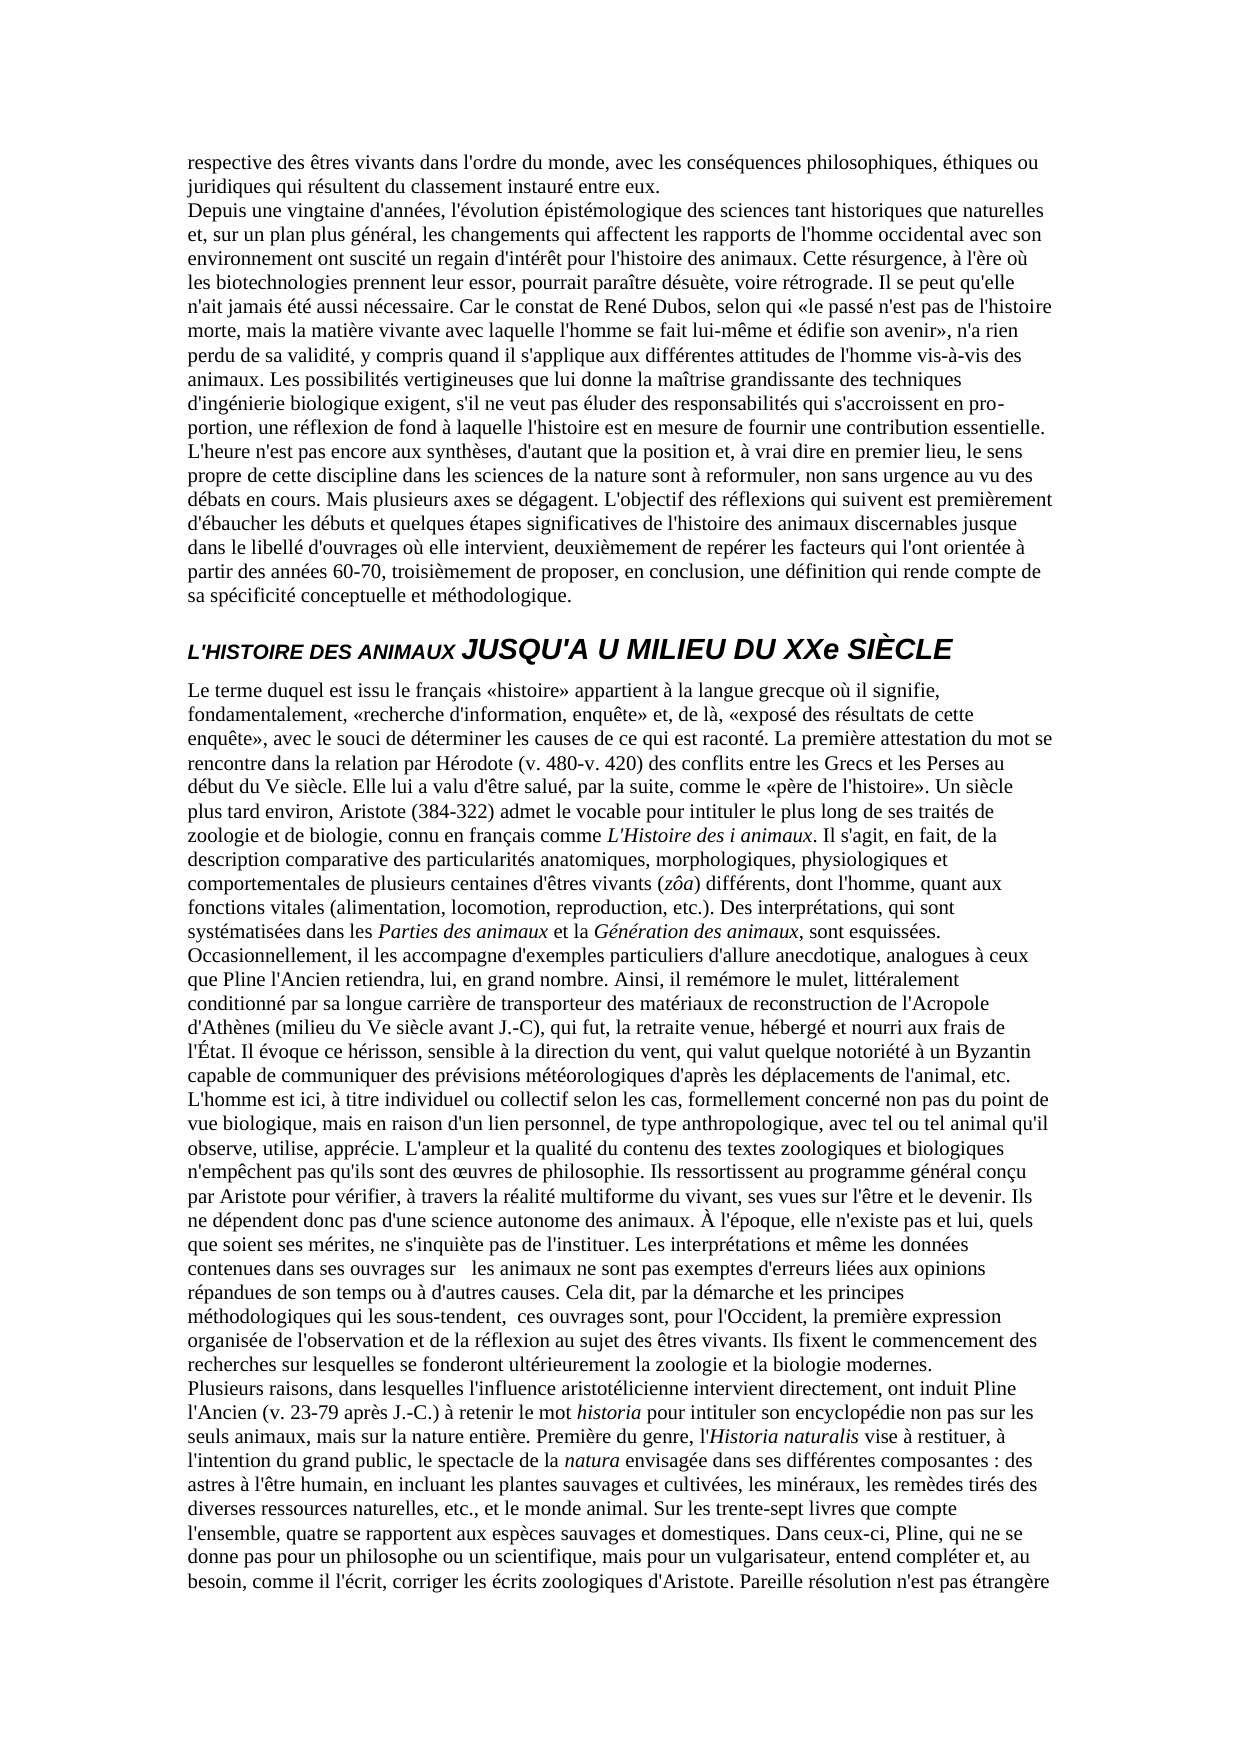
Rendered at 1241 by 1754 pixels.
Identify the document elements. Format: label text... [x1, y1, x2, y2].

text Le terme duquel est issu le français «histoire» appartient à la langue grecque où il signifie, fondamentalement, «recherche d'in­formation, enquête» et, de là, «exposé des résultats de cette enquête», avec le souci de déterminer les causes de ce qui est raconté. La première attestation du mot se rencontre dans la relation par Hérodote (v. 480-v. 420) des conflits entre les Grecs et les Perses au début du Ve siècle. Elle lui a valu d'être salué, par la suite, comme le «père de l'histoire». Un siècle plus tard environ, Aristote (384-322) admet le vocable pour intituler le plus long de ses traités de zoologie et de biologie, connu en français comme L'Histoire des i animaux. Il s'agit, en fait, de la description comparative des particularités anatomiques, morphologiques, physiologiques et comportementales de plusieurs centaines d'êtres vivants (zôa) différents, dont l'homme, quant aux fonctions vitales (alimentation, locomotion, reproduction, etc.). Des interprétations, qui sont systématisées dans les Parties des animaux et la Génération des animaux, sont esquissées. Occasionnellement, il les accompagne d'exemples particuliers d'allure anecdotique, analogues à ceux que Pline l'Ancien retiendra, lui, en grand nombre. Ainsi, il remémore le mulet, littéralement conditionné par sa longue carrière de transporteur des matériaux de reconstruction de l'Acropole d'Athènes (milieu du Ve siècle avant J.-C), qui fut, la retraite venue, hébergé et nourri aux frais de l'État. Il évoque ce hérisson, sen­sible à la direction du vent, qui valut quelque notoriété à un Byzantin capable de communiquer des prévisions météorologiques d'après les déplacements de l'animal, etc. L'homme est ici, à titre individuel ou collectif selon les cas, formellement concerné non pas du point de vue biologique, mais en raison d'un lien per­sonnel, de type anthropologique, avec tel ou tel animal qu'il observe, utilise, apprécie. L'ampleur et la qualité du contenu des textes zoologiques et biologiques n'empêchent pas qu'ils sont des œuvres de philosophie. Ils ressortissent au programme général conçu par Aristote pour vérifier, à travers la réalité multiforme du vivant, ses vues sur l'être et le devenir. Ils ne dépendent donc pas d'une science autonome des animaux. À l'époque, elle n'existe pas et lui, quels que soient ses mérites, ne s'inquiète pas de l'instituer. Les interprétations et même les données contenues dans ses ouvrages sur les animaux ne sont pas exemptes d'erreurs liées aux opinions répandues de son temps ou à d'autres causes. Cela dit, par la démarche et les principes méthodologiques qui les sous-tendent, ces ouvrages sont, pour l'Occident, la première expression organisée de l'observation et de la réflexion au sujet des êtres vivants. Ils fixent le commencement des recherches sur lesquelles se fonde­ront ultérieurement la zoologie et la biologie modernes. [187, 678, 1053, 1376]
text respective des êtres vivants dans l'ordre du monde, avec les conséquences philosophiques, éthiques ou juridiques qui résultent du classement instauré entre eux. [187, 150, 1053, 198]
subtitle L'HISTOIRE DES ANIMAUX JUSQU'A U MILIEU DU XXe SIÈCLE [187, 632, 1053, 666]
text Depuis une vingtaine d'années, l'évolution épistémologique des sciences tant historiques que naturelles et, sur un plan plus géné­ral, les changements qui affectent les rapports de l'homme occi­dental avec son environnement ont suscité un regain d'intérêt pour l'histoire des animaux. Cette résurgence, à l'ère où les bio­technologies prennent leur essor, pourrait paraître désuète, voire rétrograde. Il se peut qu'elle n'ait jamais été aussi nécessaire. Car le constat de René Dubos, selon qui «le passé n'est pas de l'histoi­re morte, mais la matière vivante avec laquelle l'homme se fait lui-même et édifie son avenir», n'a rien perdu de sa validité, y compris quand il s'applique aux différentes attitudes de l'homme vis-à-vis des animaux. Les possibilités vertigineuses que lui donne la maî­trise grandissante des techniques d'ingénierie biologique exigent, s'il ne veut pas éluder des responsabilités qui s'accroissent en pro­portion, une réflexion de fond à laquelle l'histoire est en mesure de fournir une contribution essentielle. L'heure n'est pas encore aux synthèses, d'autant que la position et, à vrai dire en premier lieu, le sens propre de cette discipline dans les sciences de la natu­re sont à reformuler, non sans urgence au vu des débats en cours. Mais plusieurs axes se dégagent. L'objectif des réflexions qui sui­vent est premièrement d'ébaucher les débuts et quelques étapes significatives de l'histoire des animaux discernables jusque dans le libellé d'ouvrages où elle intervient, deuxièmement de repérer les facteurs qui l'ont orientée à partir des années 60-70, troisième­ment de proposer, en conclusion, une définition qui rende comp­te de sa spécificité conceptuelle et méthodologique. [187, 198, 1053, 607]
text Plusieurs raisons, dans lesquelles l'influence aristotélicienne inter­vient directement, ont induit Pline l'Ancien (v. 23-79 après J.-C.) à retenir le mot historia pour intituler son encyclopédie non pas sur les seuls animaux, mais sur la nature entière. Première du genre, l'Historia naturalis vise à restituer, à l'intention du grand public, le spectacle de la natura envisagée dans ses différentes compo­santes : des astres à l'être humain, en incluant les plantes sau­vages et cultivées, les minéraux, les remèdes tirés des diverses ressources naturelles, etc., et le monde animal. Sur les trente-sept livres que compte l'ensemble, quatre se rapportent aux espèces sauvages et domestiques. Dans ceux-ci, Pline, qui ne se donne pas pour un philosophe ou un scientifique, mais pour un vulgari­sateur, entend compléter et, au besoin, comme il l'écrit, corriger les écrits zoologiques d'Aristote. Pareille résolution n'est pas étrangère [187, 1376, 1053, 1593]
